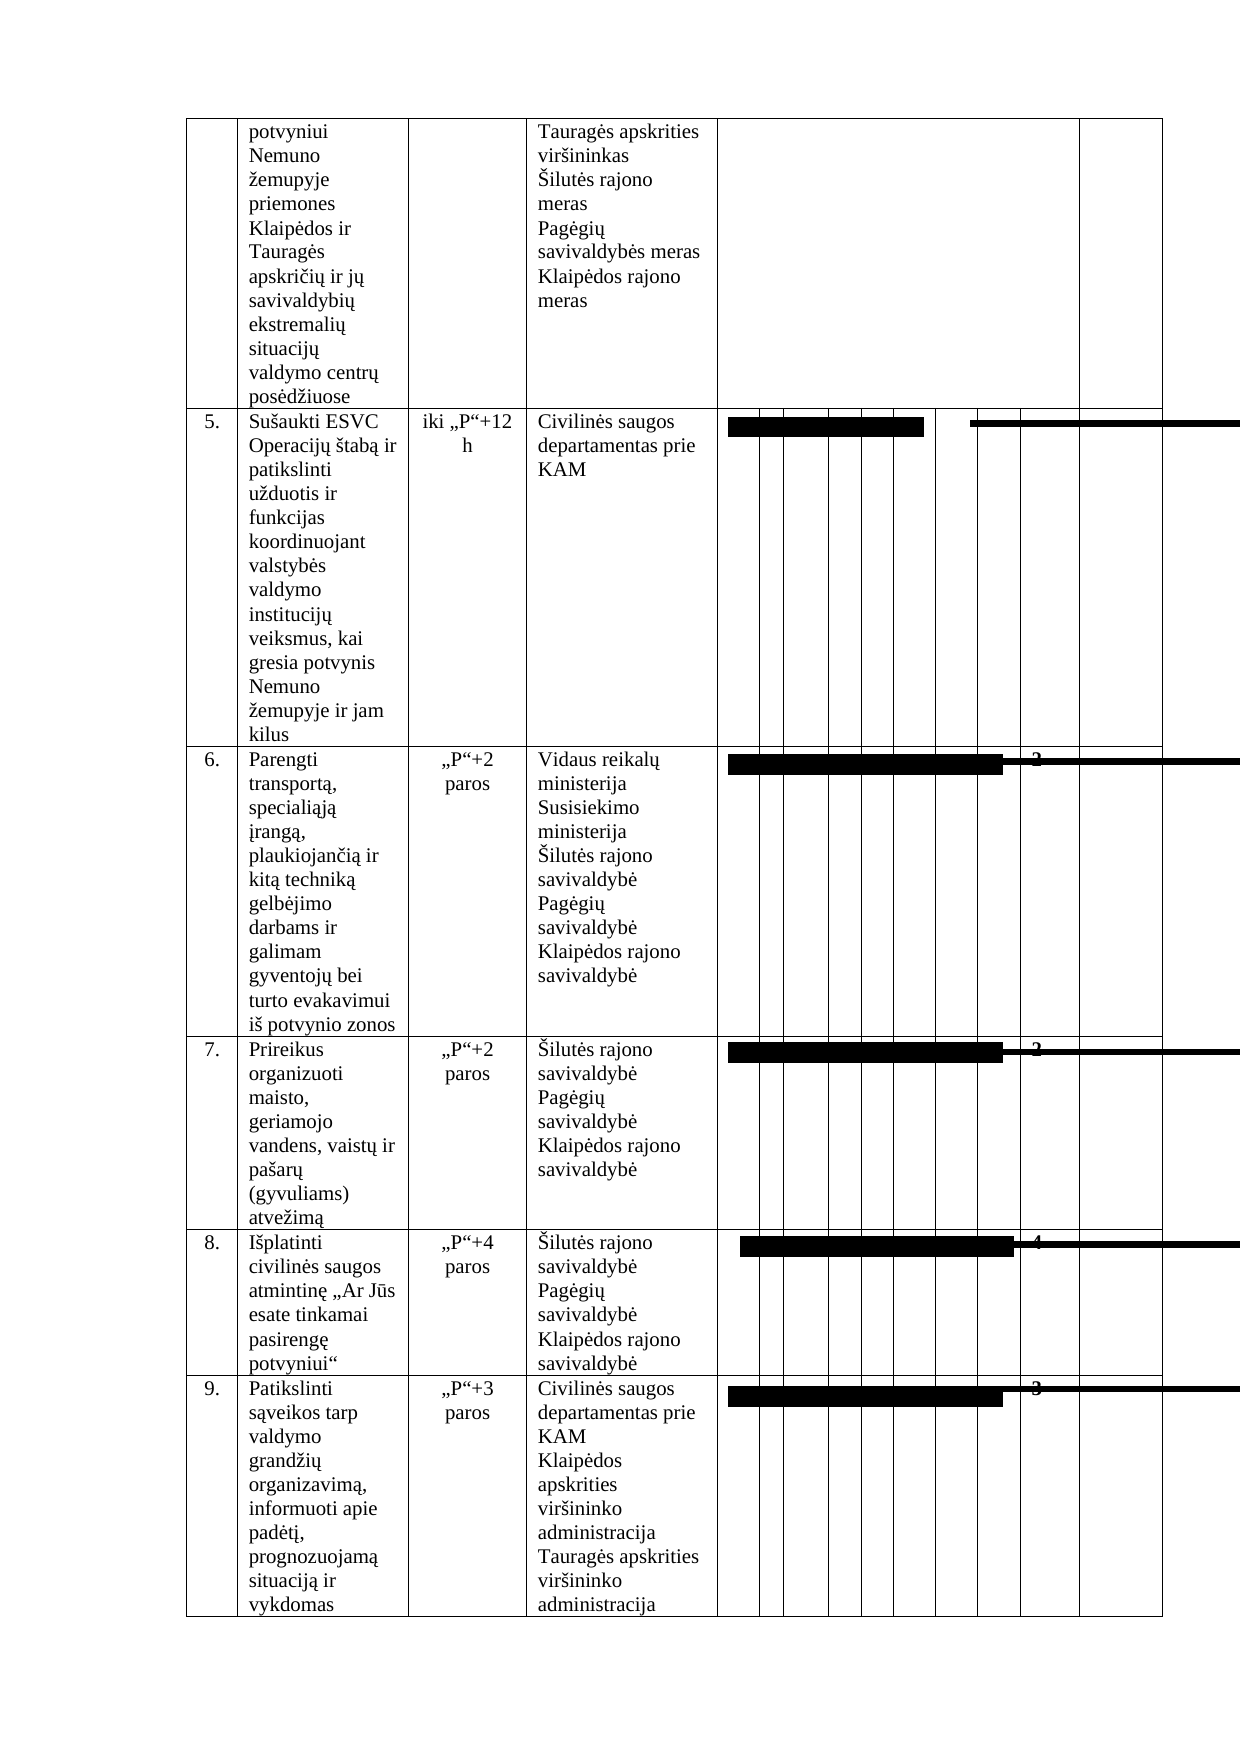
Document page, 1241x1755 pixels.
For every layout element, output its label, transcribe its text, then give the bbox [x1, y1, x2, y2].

table_cell [894, 1063, 935, 1229]
table_cell [829, 1037, 861, 1042]
table_cell [1080, 119, 1162, 408]
table_cell [784, 1063, 828, 1229]
table_cell „P“+2 paros [409, 747, 526, 1036]
table_cell 2 [1021, 1055, 1079, 1229]
table_cell 4 [1021, 1230, 1079, 1241]
table_cell [784, 437, 828, 746]
table_cell Tauragės apskrities viršininkas Šilutės rajono meras Pagėgių savivaldybės meras Klaipėdos rajono meras [527, 119, 717, 408]
table_cell [862, 1257, 893, 1374]
table_cell Šilutės rajono savivaldybė Pagėgių savivaldybė Klaipėdos rajono savivaldybė [527, 1037, 717, 1229]
table_cell [718, 1037, 759, 1229]
table_cell [829, 1063, 861, 1229]
table_cell iki „P“+12 h [409, 409, 526, 746]
table_cell Parengti transportą, specialiąją įrangą, plaukiojančią ir kitą techniką gelbėjimo darbams ir galimam gyventojų bei turto evakavimui iš potvynio zonos [238, 747, 408, 1036]
table_cell [760, 1230, 783, 1236]
table_cell [1080, 765, 1162, 1036]
table_cell [862, 1063, 893, 1229]
table_cell Civilinės saugos departamentas prie KAM Klaipėdos apskrities viršininko administracija Tauragės apskrities viršininko administracija [527, 1376, 717, 1616]
table_cell [784, 1376, 828, 1386]
table_cell [1080, 1392, 1162, 1616]
table_cell [1080, 409, 1162, 420]
table_cell [784, 1407, 828, 1616]
table_cell [1080, 1248, 1162, 1374]
table_cell [760, 1376, 783, 1386]
table_cell [718, 1230, 759, 1374]
table_cell [760, 1063, 783, 1229]
table_cell 2 [1021, 765, 1079, 1036]
table_cell [829, 747, 861, 754]
table_cell [978, 1055, 1020, 1229]
table_cell [829, 437, 861, 746]
table_cell [936, 409, 977, 746]
table_cell Išplatinti civilinės saugos atmintinę „Ar Jūs esate tinkamai pasirengę potvyniui“ [238, 1230, 408, 1374]
table_cell [862, 747, 893, 754]
table_cell [978, 747, 1020, 758]
table_cell 8. [187, 1230, 237, 1374]
table_cell [936, 1257, 977, 1374]
table_cell [409, 119, 526, 408]
table_cell [829, 1230, 861, 1236]
table_cell [829, 1257, 861, 1374]
table_cell [936, 747, 977, 754]
table_cell [718, 1376, 759, 1616]
table_cell [894, 1407, 935, 1616]
table_cell [936, 1230, 977, 1236]
table_cell 2 [1021, 1037, 1079, 1049]
table_cell [978, 765, 1020, 1036]
table_cell 3 [1021, 1376, 1079, 1386]
table_cell [829, 775, 861, 1036]
table_cell [784, 775, 828, 1036]
table_cell 2 [1021, 747, 1079, 758]
table_cell [760, 437, 783, 746]
table_cell [1080, 1230, 1162, 1241]
table_cell [894, 747, 935, 754]
table_cell [862, 437, 893, 746]
table_cell „P“+4 paros [409, 1230, 526, 1374]
table_cell Patikslinti sąveikos tarp valdymo grandžių organizavimą, informuoti apie padėtį, prognozuojamą situaciją ir vykdomas [238, 1376, 408, 1616]
table_cell [862, 775, 893, 1036]
table_cell [187, 119, 237, 408]
table_cell [760, 775, 783, 1036]
table_cell 6. [187, 747, 237, 1036]
table_cell „P“+3 paros [409, 1376, 526, 1616]
table_cell [894, 409, 935, 746]
table_cell „P“+2 paros [409, 1037, 526, 1229]
table_cell [829, 1376, 861, 1386]
table_cell [784, 747, 828, 754]
table_cell [1021, 427, 1079, 746]
table_cell [829, 409, 861, 417]
table_cell [978, 427, 1020, 746]
table_cell [936, 775, 977, 1036]
table_cell [1080, 1055, 1162, 1229]
table_cell [978, 1392, 1020, 1616]
table_cell [760, 1407, 783, 1616]
table_cell [1080, 747, 1162, 758]
table_cell [862, 1407, 893, 1616]
table_cell [784, 1230, 828, 1236]
table_cell [829, 1407, 861, 1616]
table_cell [760, 1257, 783, 1374]
table_cell [718, 119, 1079, 408]
table_cell [978, 1037, 1020, 1049]
table_cell [1080, 427, 1162, 746]
table_cell [1080, 1037, 1162, 1049]
table_cell [760, 1037, 783, 1042]
table_cell [784, 409, 828, 417]
table_cell Sušaukti ESVC Operacijų štabą ir patikslinti užduotis ir funkcijas koordinuojant valstybės valdymo institucijų veiksmus, kai gresia potvynis Nemuno žemupyje ir jam kilus [238, 409, 408, 746]
table_cell [1021, 409, 1079, 420]
table_cell [862, 409, 893, 417]
table_cell [978, 1376, 1020, 1386]
table_cell 5. [187, 409, 237, 746]
table_cell [784, 1257, 828, 1374]
table_cell Prireikus organizuoti maisto, geriamojo vandens, vaistų ir pašarų (gyvuliams) atvežimą [238, 1037, 408, 1229]
table_cell [784, 1037, 828, 1042]
table_cell [936, 1037, 977, 1042]
table_cell [936, 1063, 977, 1229]
table_cell [894, 1037, 935, 1042]
table_cell 4 [1021, 1248, 1079, 1374]
table_cell potvyniui Nemuno žemupyje priemones Klaipėdos ir Tauragės apskričių ir jų savivaldybių ekstremalių situacijų valdymo centrų posėdžiuose [238, 119, 408, 408]
table_cell [978, 1248, 1020, 1374]
table_cell [760, 747, 783, 754]
table_cell 9. [187, 1376, 237, 1616]
table_cell 7. [187, 1037, 237, 1229]
table_cell [978, 409, 1020, 420]
table_cell [718, 409, 759, 746]
table_cell [760, 409, 783, 417]
table_cell [894, 1257, 935, 1374]
table_cell [894, 1230, 935, 1236]
table_cell Vidaus reikalų ministerija Susisiekimo ministerija Šilutės rajono savivaldybė Pagėgių savivaldybė Klaipėdos rajono savivaldybė [527, 747, 717, 1036]
table_cell 3 [1021, 1392, 1079, 1616]
table_cell [862, 1376, 893, 1386]
table_cell [978, 1230, 1020, 1241]
table_cell [718, 747, 759, 1036]
table_cell [936, 1407, 977, 1616]
table_cell [862, 1230, 893, 1236]
table_cell Šilutės rajono savivaldybė Pagėgių savivaldybė Klaipėdos rajono savivaldybė [527, 1230, 717, 1374]
table_cell [1080, 1376, 1162, 1386]
table_cell [862, 1037, 893, 1042]
table_cell Civilinės saugos departamentas prie KAM [527, 409, 717, 746]
table_cell [894, 775, 935, 1036]
table_cell [936, 1376, 977, 1386]
table_cell [894, 1376, 935, 1386]
